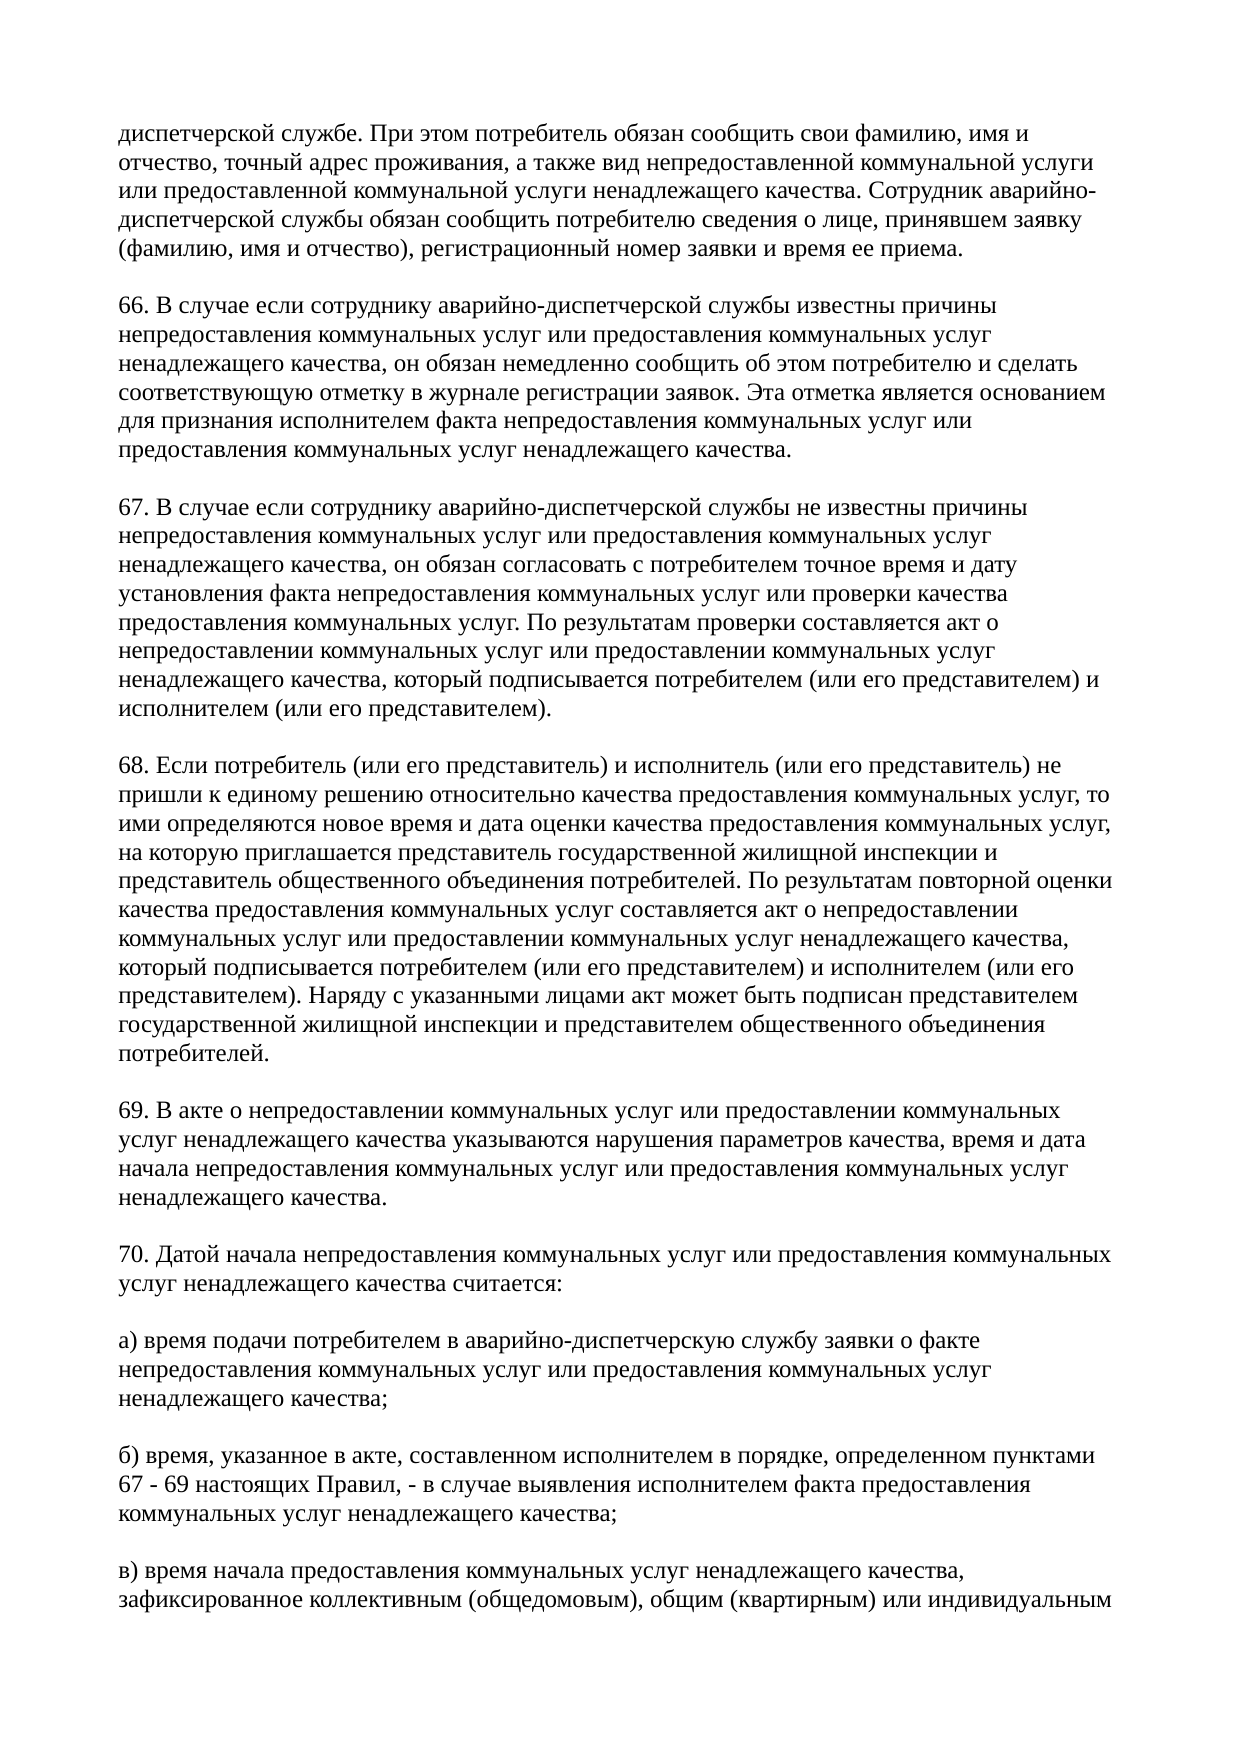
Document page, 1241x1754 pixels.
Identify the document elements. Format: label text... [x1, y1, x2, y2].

text 66. В случае если сотруднику аварийно-диспетчерской службы известны причины непредоставления коммунальных услуг или предоставления коммунальных услуг ненадлежащего качества, он обязан немедленно сообщить об этом потребителю и сделать соответствующую отметку в журнале регистрации заявок. Эта отметка является основанием для признания исполнителем факта непредоставления коммунальных услуг или предоставления коммунальных услуг ненадлежащего качества. [118, 291, 1122, 463]
text диспетчерской службе. При этом потребитель обязан сообщить свои фамилию, имя и отчество, точный адрес проживания, а также вид непредоставленной коммунальной услуги или предоставленной коммунальной услуги ненадлежащего качества. Сотрудник аварийно-диспетчерской службы обязан сообщить потребителю сведения о лице, принявшем заявку (фамилию, имя и отчество), регистрационный номер заявки и время ее приема. [118, 118, 1122, 262]
text 67. В случае если сотруднику аварийно-диспетчерской службы не известны причины непредоставления коммунальных услуг или предоставления коммунальных услуг ненадлежащего качества, он обязан согласовать с потребителем точное время и дату установления факта непредоставления коммунальных услуг или проверки качества предоставления коммунальных услуг. По результатам проверки составляется акт о непредоставлении коммунальных услуг или предоставлении коммунальных услуг ненадлежащего качества, который подписывается потребителем (или его представителем) и исполнителем (или его представителем). [118, 492, 1122, 722]
text б) время, указанное в акте, составленном исполнителем в порядке, определенном пунктами 67 - 69 настоящих Правил, - в случае выявления исполнителем факта предоставления коммунальных услуг ненадлежащего качества; [118, 1441, 1122, 1527]
text в) время начала предоставления коммунальных услуг ненадлежащего качества, зафиксированное коллективным (общедомовым), общим (квартирным) или индивидуальным [118, 1556, 1122, 1613]
text 68. Если потребитель (или его представитель) и исполнитель (или его представитель) не пришли к единому решению относительно качества предоставления коммунальных услуг, то ими определяются новое время и дата оценки качества предоставления коммунальных услуг, на которую приглашается представитель государственной жилищной инспекции и представитель общественного объединения потребителей. По результатам повторной оценки качества предоставления коммунальных услуг составляется акт о непредоставлении коммунальных услуг или предоставлении коммунальных услуг ненадлежащего качества, который подписывается потребителем (или его представителем) и исполнителем (или его представителем). Наряду с указанными лицами акт может быть подписан представителем государственной жилищной инспекции и представителем общественного объединения потребителей. [118, 751, 1122, 1067]
text 70. Датой начала непредоставления коммунальных услуг или предоставления коммунальных услуг ненадлежащего качества считается: [118, 1239, 1122, 1297]
text 69. В акте о непредоставлении коммунальных услуг или предоставлении коммунальных услуг ненадлежащего качества указываются нарушения параметров качества, время и дата начала непредоставления коммунальных услуг или предоставления коммунальных услуг ненадлежащего качества. [118, 1096, 1122, 1211]
text а) время подачи потребителем в аварийно-диспетчерскую службу заявки о факте непредоставления коммунальных услуг или предоставления коммунальных услуг ненадлежащего качества; [118, 1326, 1122, 1412]
